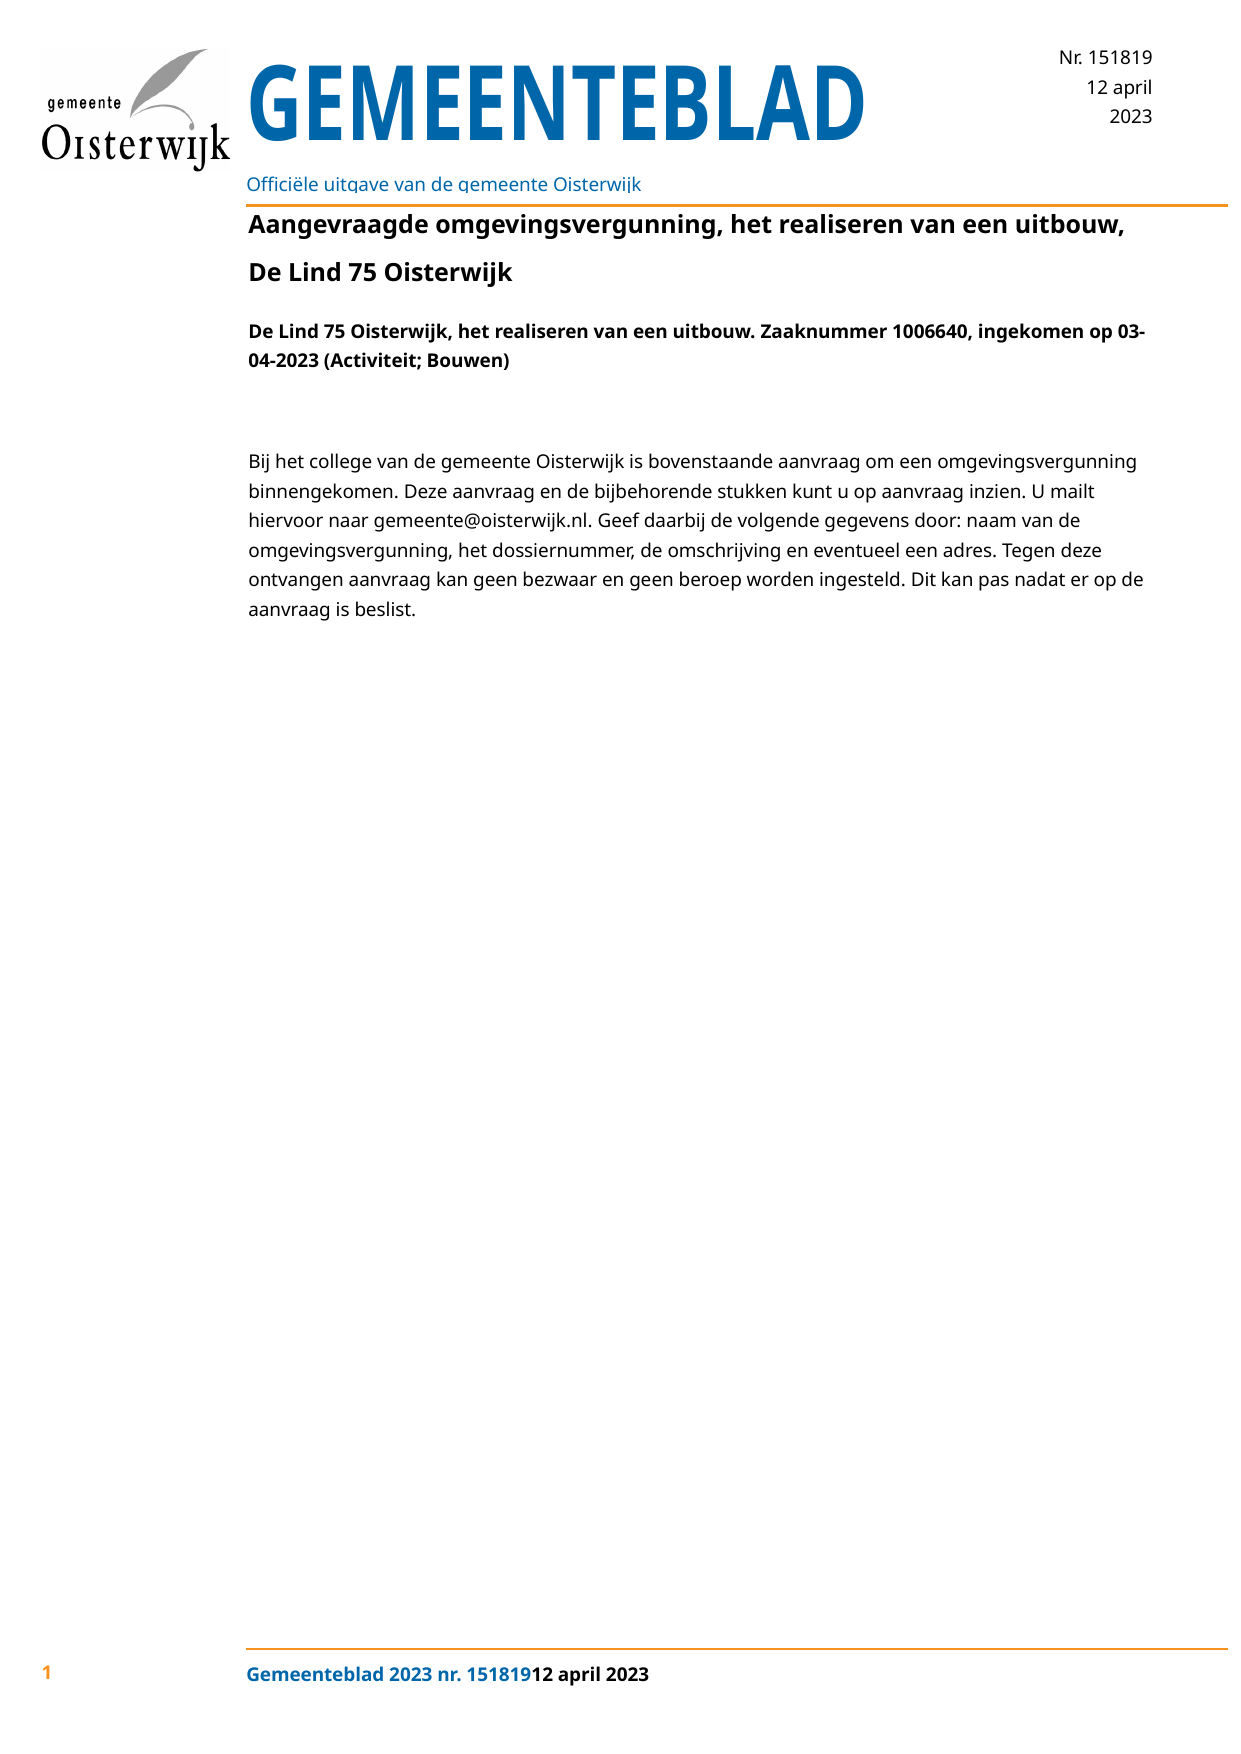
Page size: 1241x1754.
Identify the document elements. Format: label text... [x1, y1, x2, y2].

text Aangevraagde omgevingsvergunning, het realiseren van een uitbouw, De Lind 75 Oisterwijk [248, 207, 1152, 288]
picture [41, 47, 231, 172]
text De Lind 75 Oisterwijk, het realiseren van een uitbouw. Zaaknummer 1006640, ingekomen op 03-04-2023 (Activiteit; Bouwen) [248, 318, 1152, 373]
text Bij het college van de gemeente Oisterwijk is bovenstaande aanvraag om een omgevingsvergunning binnengekomen. Deze aanvraag en de bijbehorende stukken kunt u op aanvraag inzien. U mailt hiervoor naar gemeente@oisterwijk.nl. Geef daarbij de volgende gegevens door: naam van de omgevingsvergunning, het dossiernummer, de omschrijving en eventueel een adres. Tegen deze ontvangen aanvraag kan geen bezwaar en geen beroep worden ingesteld. Dit kan pas nadat er op de aanvraag is beslist. [248, 448, 1152, 622]
